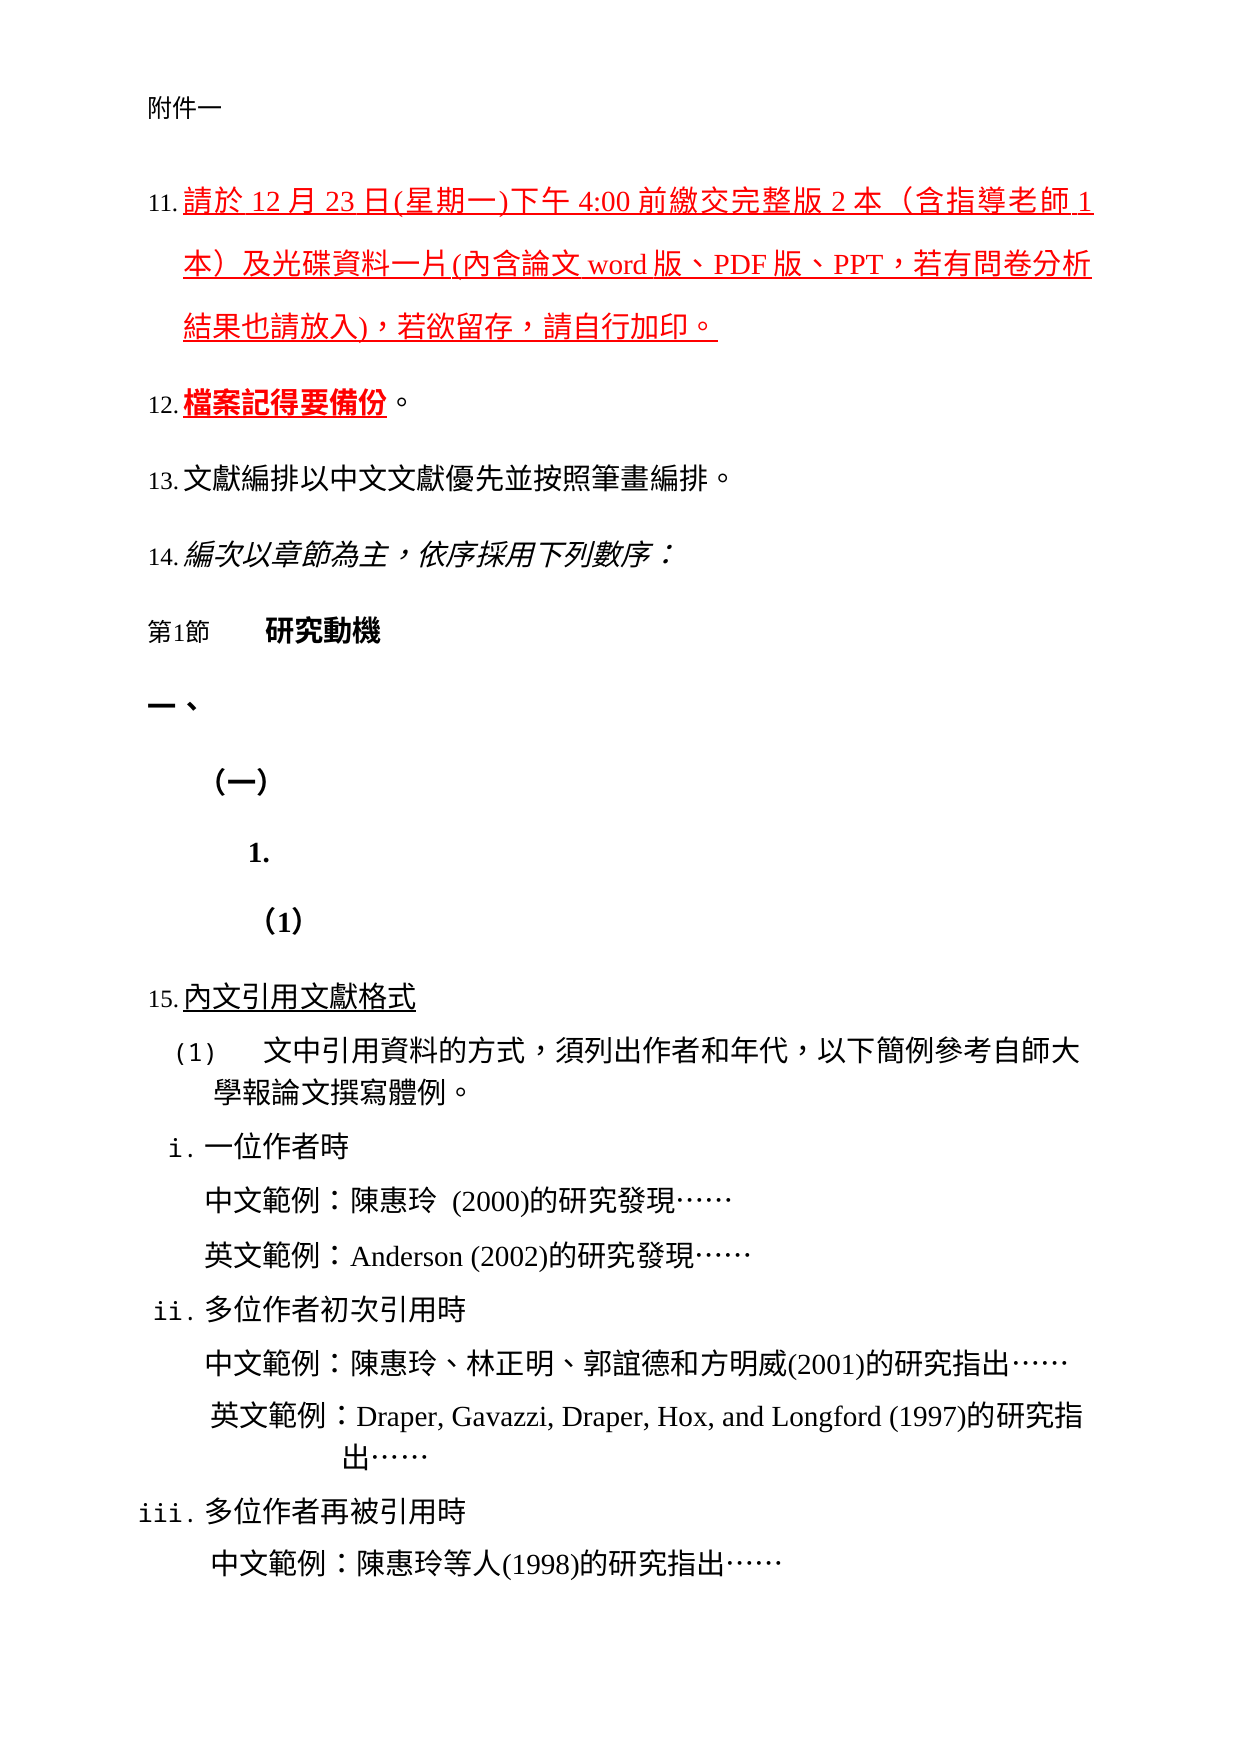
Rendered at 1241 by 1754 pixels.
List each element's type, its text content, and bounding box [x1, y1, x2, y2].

list 一位作者時 [198, 1124, 1092, 1166]
list 多位作者初次引用時 [198, 1287, 1092, 1328]
list 請於12月23日(星期一)下午4:00前繳交完整版2本（含指導老師1本）及光碟資料一片(內含論文word版、PDF版、PPT，若有問卷分析結果也請放入)，若欲留存，請自行加印。 [148, 177, 1092, 346]
list 研究動機 [148, 608, 1092, 650]
text （1） [148, 898, 1092, 941]
text 英文範例：Draper, Gavazzi, Draper, Hox, and Longford (1997)的研究指出…… [210, 1393, 1092, 1476]
list 多位作者再被引用時 [198, 1489, 1092, 1531]
list 檔案記得要備份。 [148, 380, 1092, 422]
text 英文範例：Anderson (2002)的研究發現…… [204, 1233, 1092, 1274]
list 編次以章節為主，依序採用下列數序： [148, 532, 1092, 574]
list 文中引用資料的方式，須列出作者和年代，以下簡例參考自師大學報論文撰寫體例。 [173, 1028, 1092, 1112]
text （一） [148, 760, 1092, 802]
list 文獻編排以中文文獻優先並按照筆畫編排。 [148, 456, 1092, 498]
text 一、 [148, 684, 1092, 726]
text 1. [148, 836, 1092, 869]
text 中文範例：陳惠玲等人(1998)的研究指出…… [210, 1541, 1092, 1583]
list 內文引用文獻格式 [148, 974, 1092, 1016]
text 中文範例：陳惠玲、林正明、郭誼德和方明威(2001)的研究指出…… [204, 1341, 1092, 1383]
text 中文範例：陳惠玲 (2000)的研究發現…… [204, 1178, 1092, 1220]
